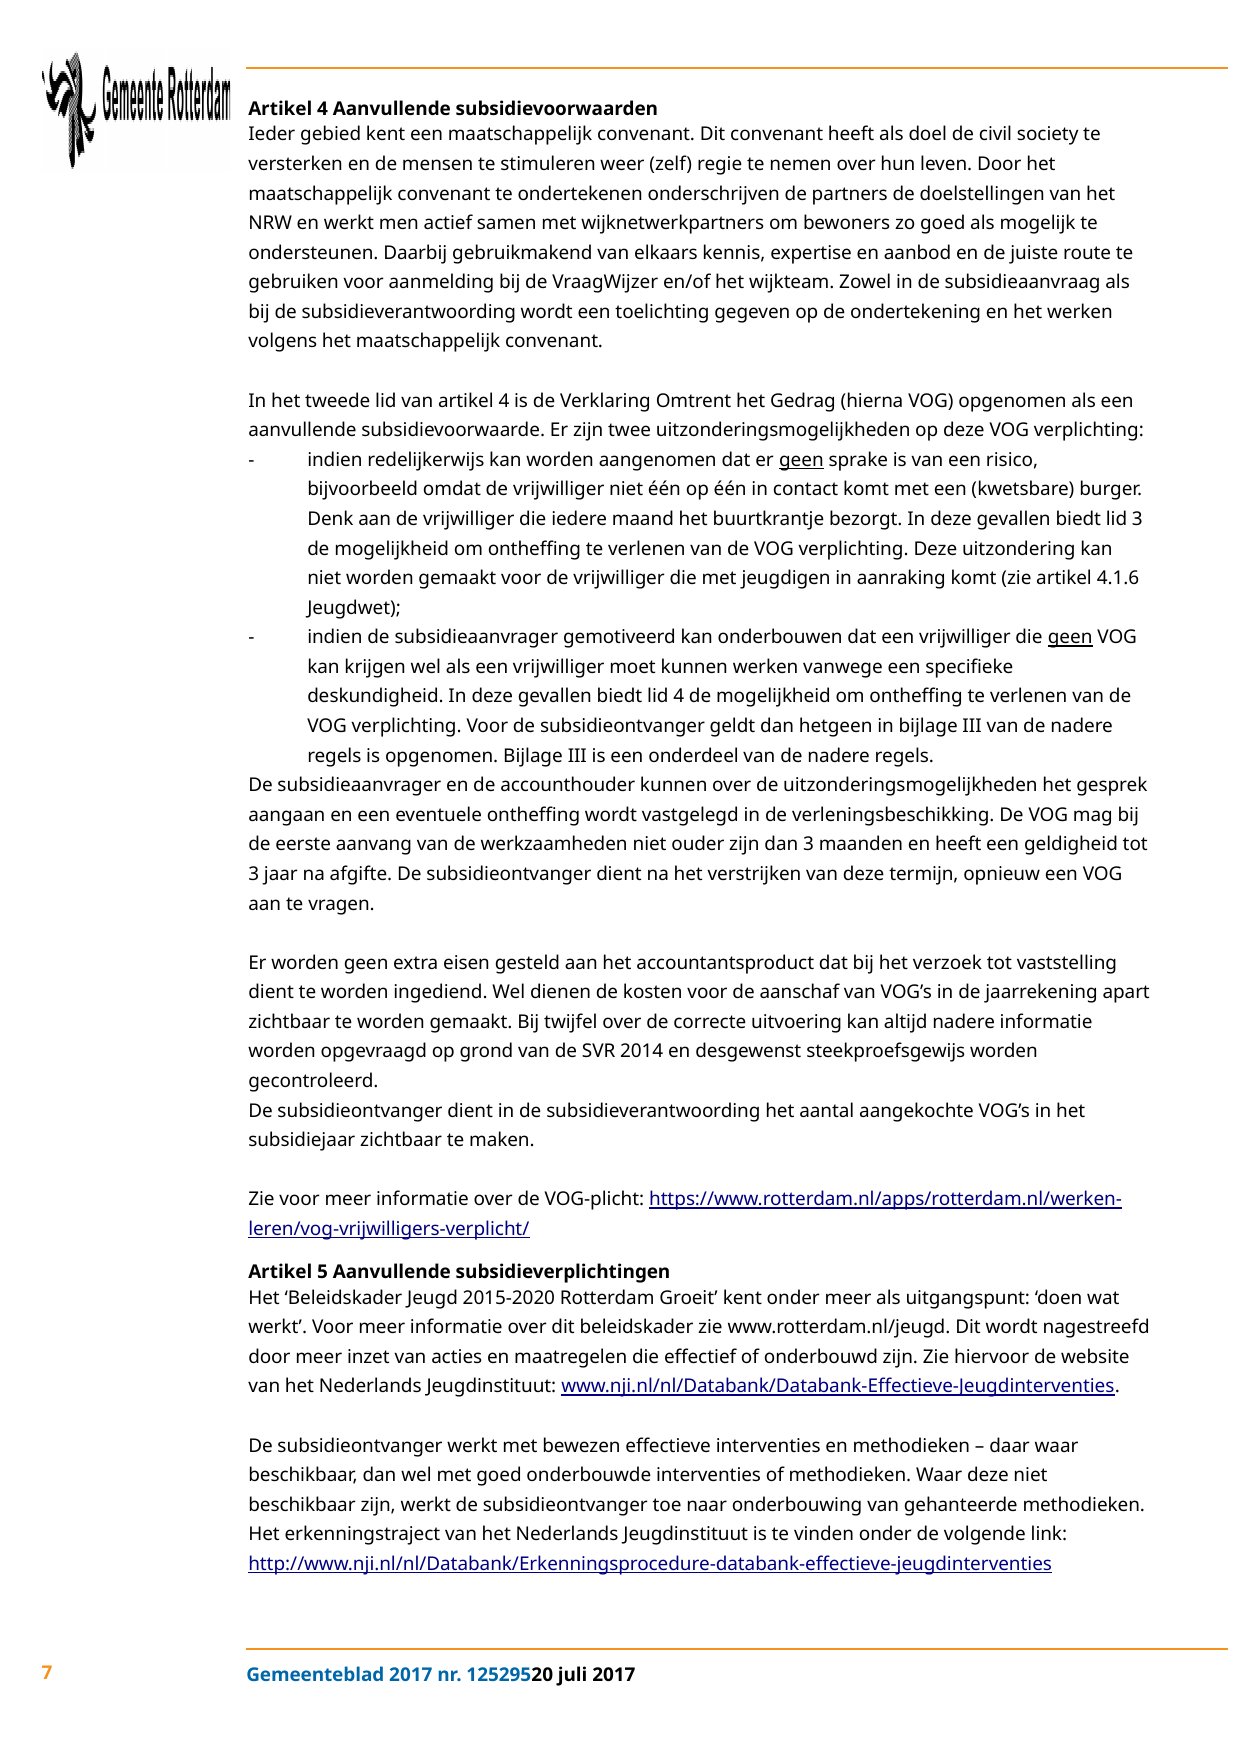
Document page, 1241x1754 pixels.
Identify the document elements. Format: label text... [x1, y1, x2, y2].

text De subsidieontvanger dient in de subsidieverantwoording het aantal aangekochte VOG’s in het subsidiejaar zichtbaar te maken. [248, 1097, 1152, 1152]
text Artikel 5 Aanvullende subsidieverplichtingen [248, 1258, 1152, 1284]
text Er worden geen extra eisen gesteld aan het accountantsproduct dat bij het verzoek tot vaststelling dient te worden ingediend. Wel dienen de kosten voor de aanschaf van VOG’s in de jaarrekening apart zichtbaar te worden gemaakt. Bij twijfel over de correcte uitvoering kan altijd nadere informatie worden opgevraagd op grond van de SVR 2014 en desgewenst steekproefsgewijs worden gecontroleerd. [248, 949, 1152, 1093]
text Het ‘Beleidskader Jeugd 2015-2020 Rotterdam Groeit’ kent onder meer als uitgangspunt: ‘doen wat werkt’. Voor meer informatie over dit beleidskader zie www.rotterdam.nl/jeugd. Dit wordt nagestreefd door meer inzet van acties en maatregelen die effectief of onderbouwd zijn. Zie hiervoor de website van het Nederlands Jeugdinstituut: www.nji.nl/nl/Databank/Databank-Effectieve-Jeugdinterventies. [248, 1284, 1152, 1398]
text Zie voor meer informatie over de VOG-plicht: https://www.rotterdam.nl/apps/rotterdam.nl/werken-leren/vog-vrijwilligers-verplicht/ [248, 1186, 1152, 1241]
list indien de subsidieaanvrager gemotiveerd kan onderbouwen dat een vrijwilliger die geen VOG kan krijgen wel als een vrijwilliger moet kunnen werken vanwege een specifieke deskundigheid. In deze gevallen biedt lid 4 de mogelijkheid om ontheffing te verlenen van de VOG verplichting. Voor de subsidieontvanger geldt dan hetgeen in bijlage III van de nadere regels is opgenomen. Bijlage III is een onderdeel van de nadere regels. [248, 623, 1152, 767]
list indien redelijkerwijs kan worden aangenomen dat er geen sprake is van een risico, bijvoorbeeld omdat de vrijwilliger niet één op één in contact komt met een (kwetsbare) burger. Denk aan de vrijwilliger die iedere maand het buurtkrantje bezorgt. In deze gevallen biedt lid 3 de mogelijkheid om ontheffing te verlenen van de VOG verplichting. Deze uitzondering kan niet worden gemaakt voor de vrijwilliger die met jeugdigen in aanraking komt (zie artikel 4.1.6 Jeugdwet); [248, 446, 1152, 619]
text De subsidieaanvrager en de accounthouder kunnen over de uitzonderingsmogelijkheden het gesprek aangaan en een eventuele ontheffing wordt vastgelegd in de verleningsbeschikking. De VOG mag bij de eerste aanvang van de werkzaamheden niet ouder zijn dan 3 maanden en heeft een geldigheid tot 3 jaar na afgifte. De subsidieontvanger dient na het verstrijken van deze termijn, opnieuw een VOG aan te vragen. [248, 771, 1152, 915]
text Ieder gebied kent een maatschappelijk convenant. Dit convenant heeft als doel de civil society te versterken en de mensen te stimuleren weer (zelf) regie te nemen over hun leven. Door het maatschappelijk convenant te ondertekenen onderschrijven de partners de doelstellingen van het NRW en werkt men actief samen met wijknetwerkpartners om bewoners zo goed als mogelijk te ondersteunen. Daarbij gebruikmakend van elkaars kennis, expertise en aanbod en de juiste route te gebruiken voor aanmelding bij de VraagWijzer en/of het wijkteam. Zowel in de subsidieaanvraag als bij de subsidieverantwoording wordt een toelichting gegeven op de ondertekening en het werken volgens het maatschappelijk convenant. [248, 121, 1152, 353]
picture [41, 47, 231, 172]
text Artikel 4 Aanvullende subsidievoorwaarden [248, 95, 1152, 121]
text In het tweede lid van artikel 4 is de Verklaring Omtrent het Gedrag (hierna VOG) opgenomen als een aanvullende subsidievoorwaarde. Er zijn twee uitzonderingsmogelijkheden op deze VOG verplichting: [248, 387, 1152, 442]
text De subsidieontvanger werkt met bewezen effectieve interventies en methodieken – daar waar beschikbaar, dan wel met goed onderbouwde interventies of methodieken. Waar deze niet beschikbaar zijn, werkt de subsidieontvanger toe naar onderbouwing van gehanteerde methodieken. Het erkenningstraject van het Nederlands Jeugdinstituut is te vinden onder de volgende link: http://www.nji.nl/nl/Databank/Erkenningsprocedure-databank-effectieve-jeugdinterventies [248, 1432, 1152, 1576]
